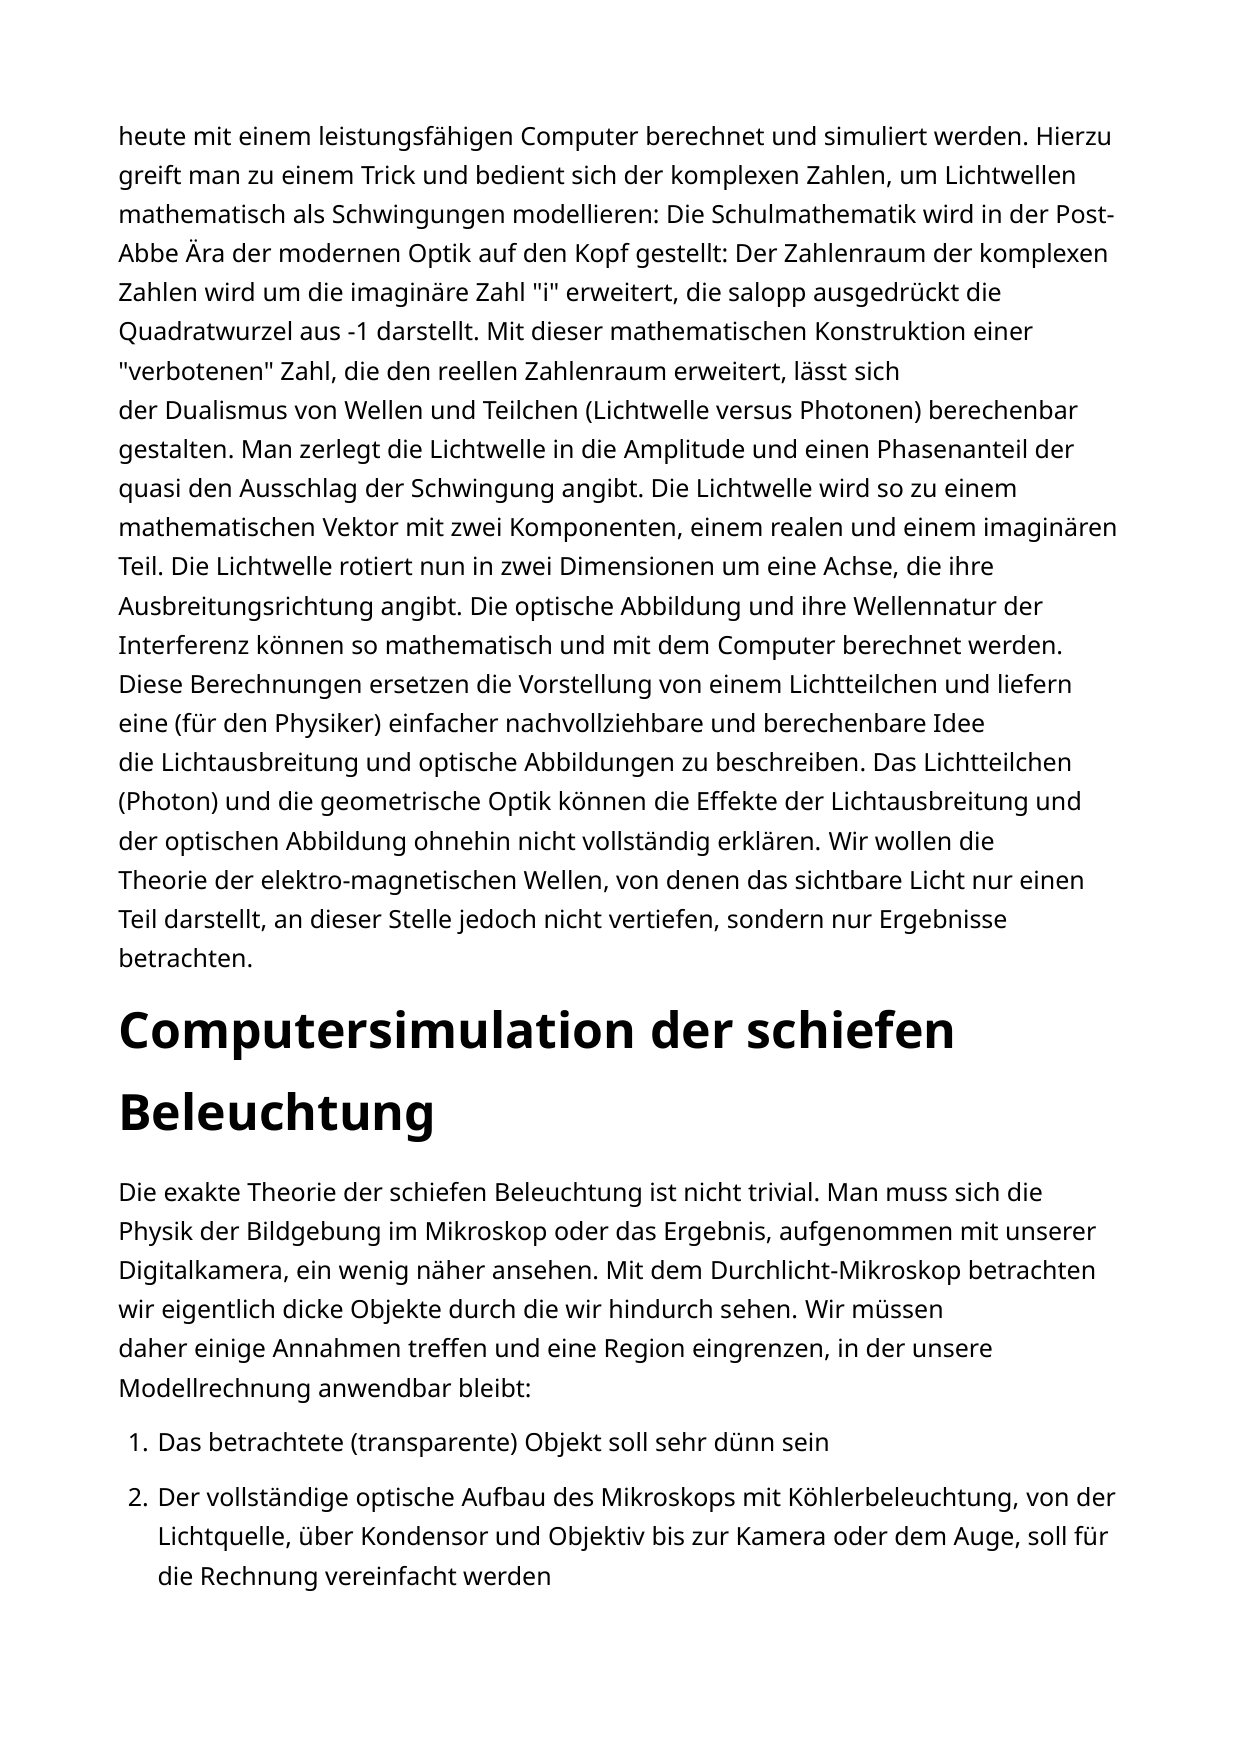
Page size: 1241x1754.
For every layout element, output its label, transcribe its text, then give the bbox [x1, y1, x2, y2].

list Das betrachtete (transparente) Objekt soll sehr dünn sein [128, 1425, 1122, 1459]
list Der vollständige optische Aufbau des Mikroskops mit Köhlerbeleuchtung, von der Lichtquelle, über Kondensor und Objektiv bis zur Kamera oder dem Auge, soll für die Rechnung vereinfacht werden [128, 1480, 1122, 1592]
text heute mit einem leistungsfähigen Computer berechnet und simuliert werden. Hierzu greift man zu einem Trick und bedient sich der komplexen Zahlen, um Lichtwellen mathematisch als Schwingungen modellieren: Die Schulmathematik wird in der Post-Abbe Ära der modernen Optik auf den Kopf gestellt: Der Zahlenraum der komplexen Zahlen wird um die imaginäre Zahl "i" erweitert, die salopp ausgedrückt die Quadratwurzel aus -1 darstellt. Mit dieser mathematischen Konstruktion einer "verbotenen" Zahl, die den reellen Zahlenraum erweitert, lässt sich der Dualismus von Wellen und Teilchen (Lichtwelle versus Photonen) berechenbar gestalten. Man zerlegt die Lichtwelle in die Amplitude und einen Phasenanteil der quasi den Ausschlag der Schwingung angibt. Die Lichtwelle wird so zu einem mathematischen Vektor mit zwei Komponenten, einem realen und einem imaginären Teil. Die Lichtwelle rotiert nun in zwei Dimensionen um eine Achse, die ihre Ausbreitungsrichtung angibt. Die optische Abbildung und ihre Wellennatur der Interferenz können so mathematisch und mit dem Computer berechnet werden. Diese Berechnungen ersetzen die Vorstellung von einem Lichtteilchen und liefern eine (für den Physiker) einfacher nachvollziehbare und berechenbare Idee die Lichtausbreitung und optische Abbildungen zu beschreiben. Das Lichtteilchen (Photon) und die geometrische Optik können die Effekte der Lichtausbreitung und der optischen Abbildung ohnehin nicht vollständig erklären. Wir wollen die Theorie der elektro-magnetischen Wellen, von denen das sichtbare Licht nur einen Teil darstellt, an dieser Stelle jedoch nicht vertiefen, sondern nur Ergebnisse betrachten. [118, 118, 1122, 975]
text Die exakte Theorie der schiefen Beleuchtung ist nicht trivial. Man muss sich die Physik der Bildgebung im Mikroskop oder das Ergebnis, aufgenommen mit unserer Digitalkamera, ein wenig näher ansehen. Mit dem Durchlicht-Mikroskop betrachten wir eigentlich dicke Objekte durch die wir hindurch sehen. Wir müssen daher einige Annahmen treffen und eine Region eingrenzen, in der unsere Modellrechnung anwendbar bleibt: [118, 1174, 1122, 1404]
subtitle Computersimulation der schiefen Beleuchtung [118, 995, 1122, 1145]
